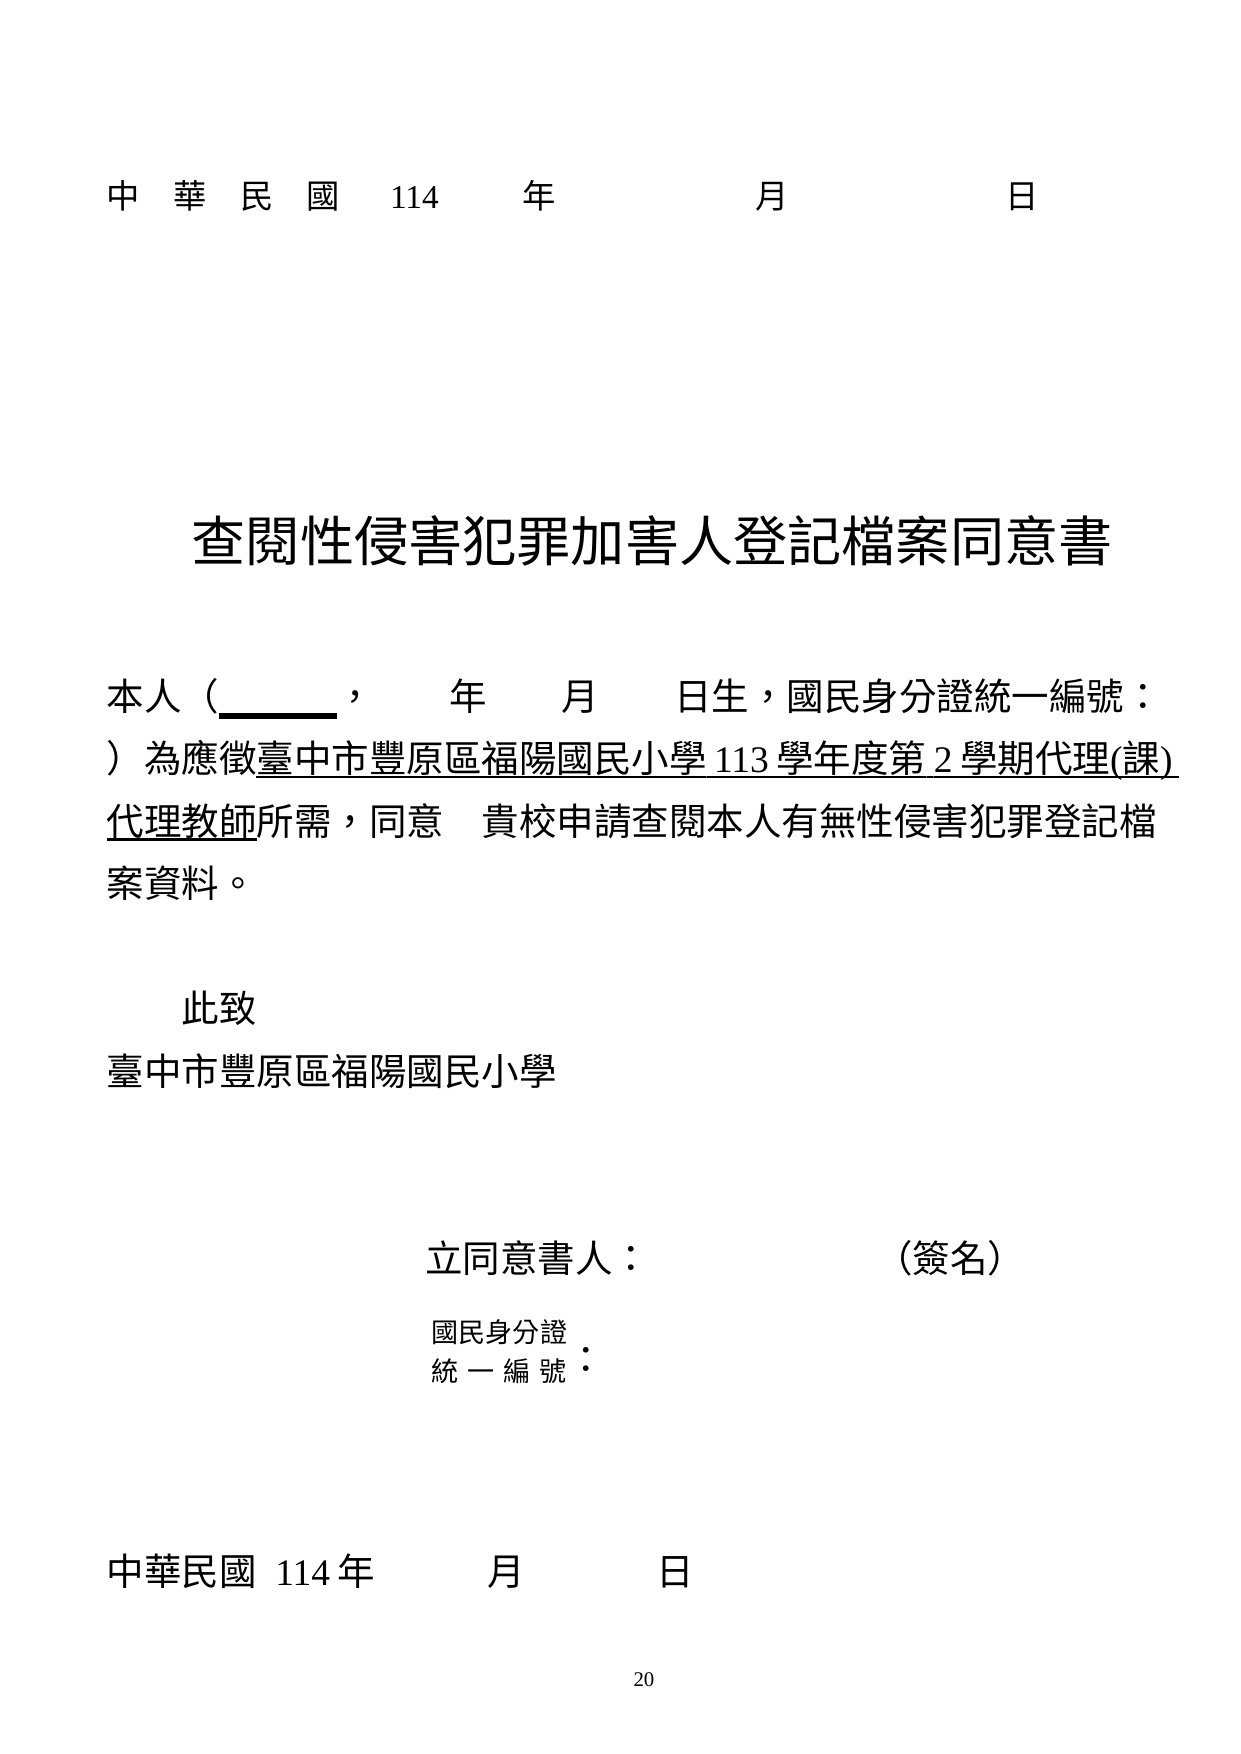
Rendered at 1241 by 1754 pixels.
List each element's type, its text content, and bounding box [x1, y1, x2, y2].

text 臺中市豐原區福陽國民小學 [106, 1027, 1181, 1090]
text 本人（ ， 年 月 日生，國民身分證統一編號： ）為應徵臺中市豐原區福陽國民小學113學年度第2學期代理(課)代理教師所需，同意 貴校申請查閱本人有無性侵害犯罪登記檔案資料。 [106, 652, 1181, 902]
text 查閱性侵害犯罪加害人登記檔案同意書 [106, 465, 1197, 590]
text 此致 [106, 965, 1181, 1027]
text 國民身分證統一編號： [106, 1277, 1181, 1402]
text 中華民國 114年 月 日 [106, 1527, 1169, 1590]
text 立同意書人： （簽名） [106, 1215, 1181, 1277]
text 中 華 民 國 114 年 月 日 [106, 152, 1181, 215]
